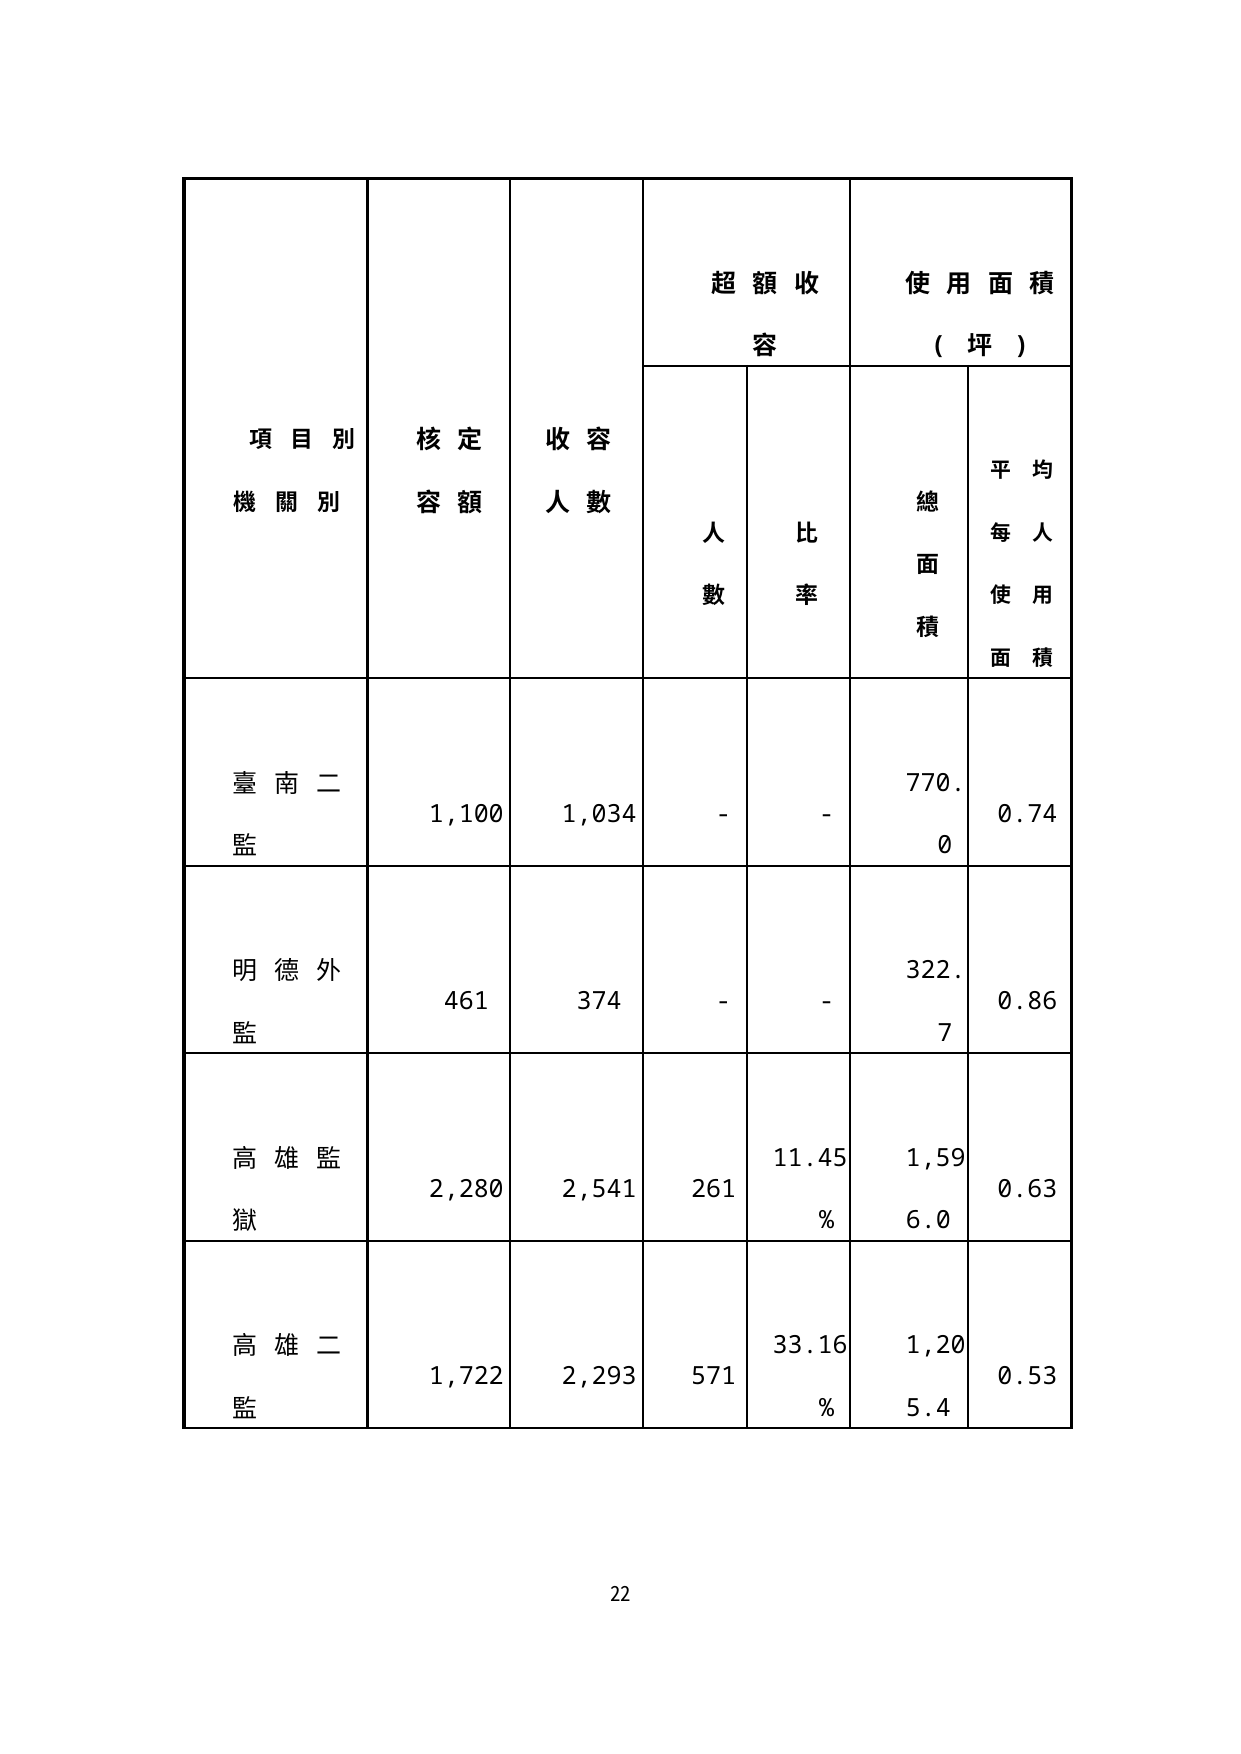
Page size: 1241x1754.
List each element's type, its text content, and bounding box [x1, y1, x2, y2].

table_cell 261 [644, 1054, 746, 1240]
table_cell 0.74 [969, 679, 1070, 865]
table_header 收容人數 [511, 180, 642, 677]
table_cell 總面積 [851, 367, 967, 677]
table_cell 0.53 [969, 1242, 1070, 1427]
table_cell - [748, 679, 849, 865]
table_cell 2,541 [511, 1054, 642, 1240]
table_cell 1,100 [369, 679, 509, 865]
table_header 項目別 機關別 [186, 180, 366, 677]
table_cell 0.86 [969, 867, 1070, 1052]
table_cell 770.0 [851, 679, 967, 865]
table_cell - [748, 867, 849, 1052]
table_cell 461 [369, 867, 509, 1052]
table_cell - [644, 867, 746, 1052]
table_cell 臺南二監 [186, 679, 366, 865]
table_header 使用面積(坪) [851, 180, 1070, 365]
table_cell 11.45% [748, 1054, 849, 1240]
table_cell 人數 [644, 367, 746, 677]
table_cell 571 [644, 1242, 746, 1427]
table_cell 比率 [748, 367, 849, 677]
table_cell 高雄二監 [186, 1242, 366, 1427]
table_cell 高雄監獄 [186, 1054, 366, 1240]
table_cell 2,293 [511, 1242, 642, 1427]
table_cell 1,596.0 [851, 1054, 967, 1240]
table_cell 374 [511, 867, 642, 1052]
table_header 超額收容 [644, 180, 849, 365]
table_cell 1,205.4 [851, 1242, 967, 1427]
table_header 核定容額 [369, 180, 509, 677]
table_cell 平均每人使用面積 [969, 367, 1070, 677]
table_cell 1,034 [511, 679, 642, 865]
table_cell 2,280 [369, 1054, 509, 1240]
table_cell 1,722 [369, 1242, 509, 1427]
table_cell 322.7 [851, 867, 967, 1052]
table_cell - [644, 679, 746, 865]
table_cell 明德外監 [186, 867, 366, 1052]
table_cell 33.16% [748, 1242, 849, 1427]
table_cell 0.63 [969, 1054, 1070, 1240]
